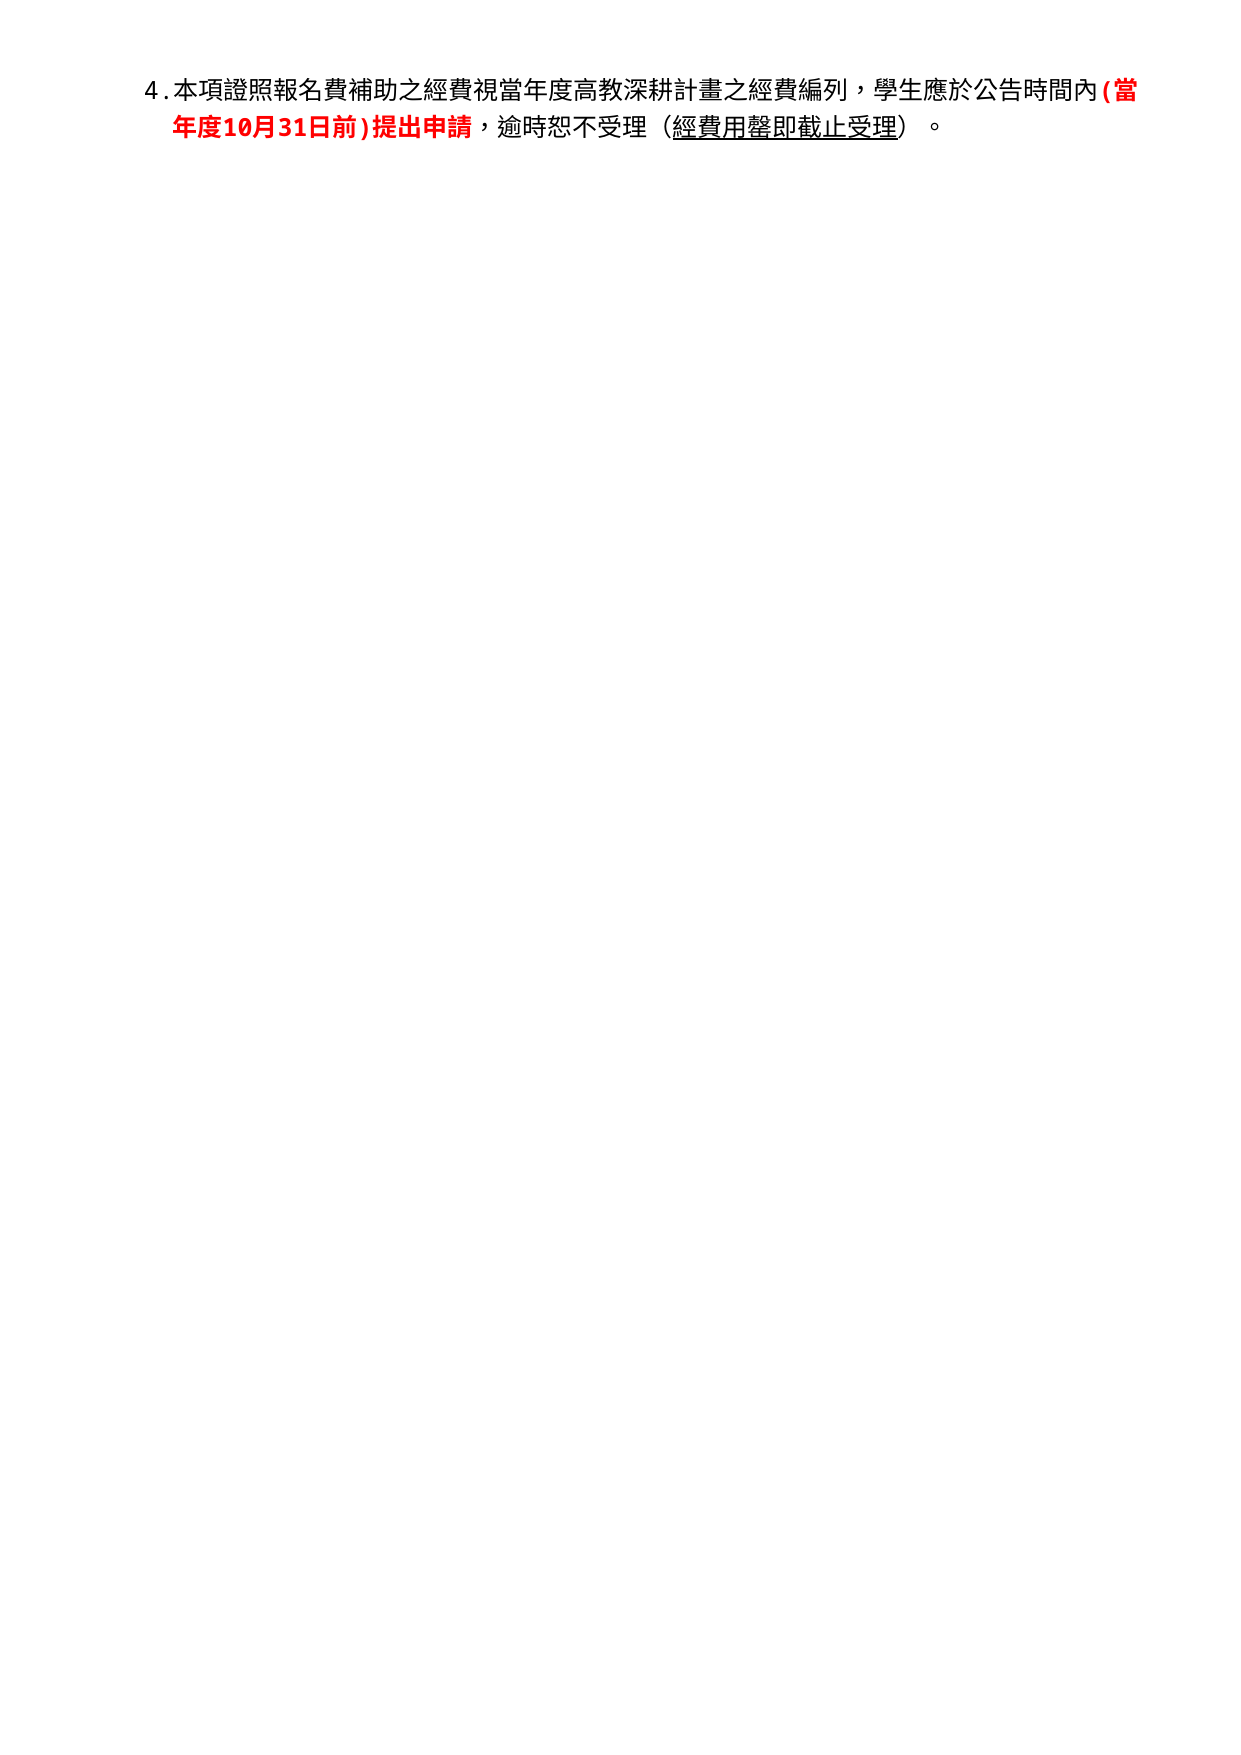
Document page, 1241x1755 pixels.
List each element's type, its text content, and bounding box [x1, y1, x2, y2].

text 4.本項證照報名費補助之經費視當年度高教深耕計畫之經費編列，學生應於公告時間內(當 年度10月31日前)提出申請，逾時恕不受理（經費用罄即截止受理）。 [143, 71, 1151, 143]
